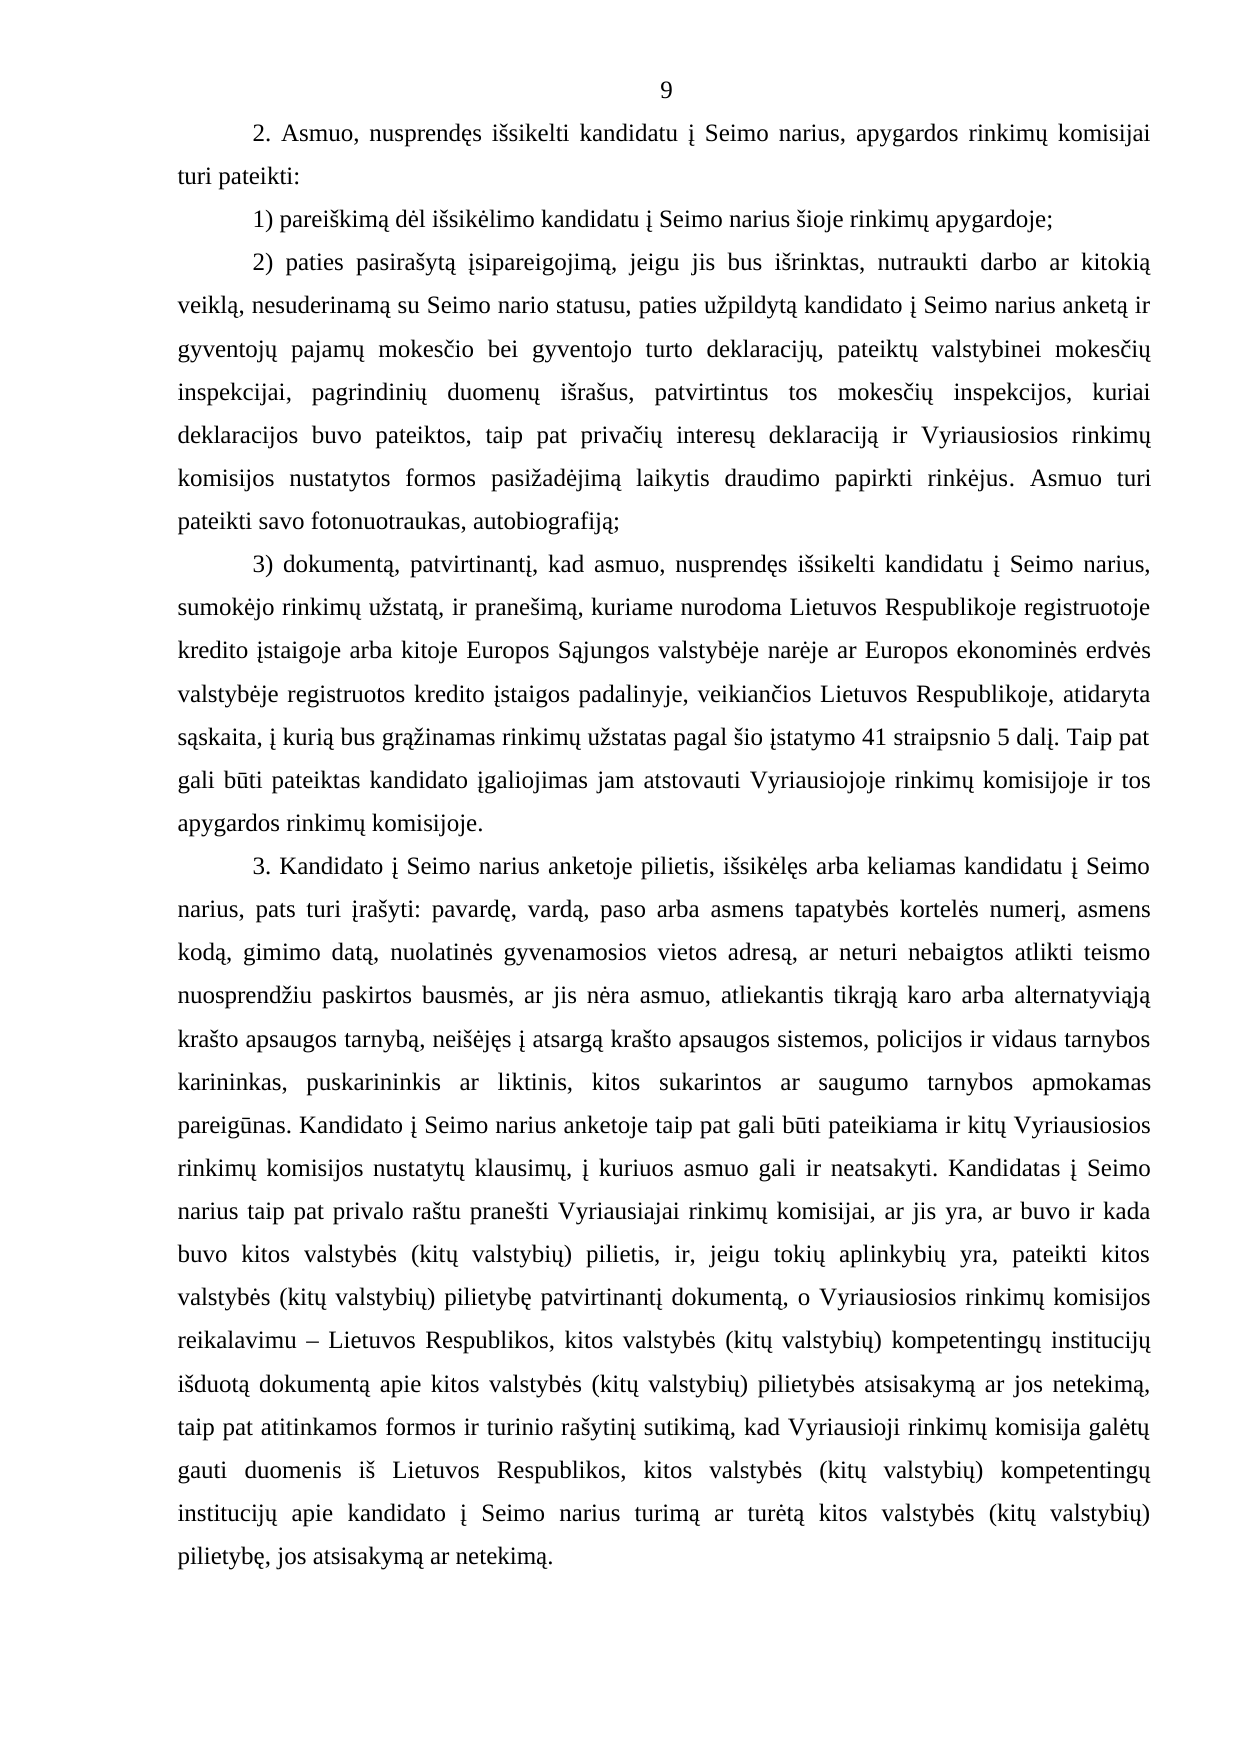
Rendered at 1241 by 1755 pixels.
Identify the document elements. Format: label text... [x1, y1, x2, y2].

text 3) dokumentą, patvirtinantį, kad asmuo, nusprendęs išsikelti kandidatu į Seimo narius, sumokėjo rinkimų užstatą, ir pranešimą, kuriame nurodoma Lietuvos Respublikoje registruotoje kredito įstaigoje arba kitoje Europos Sąjungos valstybėje narėje ar Europos ekonominės erdvės valstybėje registruotos kredito įstaigos padalinyje, veikiančios Lietuvos Respublikoje, atidaryta sąskaita, į kurią bus grąžinamas rinkimų užstatas pagal šio įstatymo 41 straipsnio 5 dalį. Taip pat gali būti pateiktas kandidato įgaliojimas jam atstovauti Vyriausiojoje rinkimų komisijoje ir tos apygardos rinkimų komisijoje. [177, 549, 1152, 837]
text 2. Asmuo, nusprendęs išsikelti kandidatu į Seimo narius, apygardos rinkimų komisijai turi pateikti: [177, 118, 1152, 190]
text 2) paties pasirašytą įsipareigojimą, jeigu jis bus išrinktas, nutraukti darbo ar kitokią veiklą, nesuderinamą su Seimo nario statusu, paties užpildytą kandidato į Seimo narius anketą ir gyventojų pajamų mokesčio bei gyventojo turto deklaracijų, pateiktų valstybinei mokesčių inspekcijai, pagrindinių duomenų išrašus, patvirtintus tos mokesčių inspekcijos, kuriai deklaracijos buvo pateiktos, taip pat privačių interesų deklaraciją ir Vyriausiosios rinkimų komisijos nustatytos formos pasižadėjimą laikytis draudimo papirkti rinkėjus. Asmuo turi pateikti savo fotonuotraukas, autobiografiją; [177, 247, 1152, 535]
text 3. Kandidato į Seimo narius anketoje pilietis, išsikėlęs arba keliamas kandidatu į Seimo narius, pats turi įrašyti: pavardę, vardą, paso arba asmens tapatybės kortelės numerį, asmens kodą, gimimo datą, nuolatinės gyvenamosios vietos adresą, ar neturi nebaigtos atlikti teismo nuosprendžiu paskirtos bausmės, ar jis nėra asmuo, atliekantis tikrąją karo arba alternatyviąją krašto apsaugos tarnybą, neišėjęs į atsargą krašto apsaugos sistemos, policijos ir vidaus tarnybos karininkas, puskarininkis ar liktinis, kitos sukarintos ar saugumo tarnybos apmokamas pareigūnas. Kandidato į Seimo narius anketoje taip pat gali būti pateikiama ir kitų Vyriausiosios rinkimų komisijos nustatytų klausimų, į kuriuos asmuo gali ir neatsakyti. Kandidatas į Seimo narius taip pat privalo raštu pranešti Vyriausiajai rinkimų komisijai, ar jis yra, ar buvo ir kada buvo kitos valstybės (kitų valstybių) pilietis, ir, jeigu tokių aplinkybių yra, pateikti kitos valstybės (kitų valstybių) pilietybę patvirtinantį dokumentą, o Vyriausiosios rinkimų komisijos reikalavimu – Lietuvos Respublikos, kitos valstybės (kitų valstybių) kompetentingų institucijų išduotą dokumentą apie kitos valstybės (kitų valstybių) pilietybės atsisakymą ar jos netekimą, taip pat atitinkamos formos ir turinio rašytinį sutikimą, kad Vyriausioji rinkimų komisija galėtų gauti duomenis iš Lietuvos Respublikos, kitos valstybės (kitų valstybių) kompetentingų institucijų apie kandidato į Seimo narius turimą ar turėtą kitos valstybės (kitų valstybių) pilietybę, jos atsisakymą ar netekimą. [177, 851, 1152, 1570]
text 1) pareiškimą dėl išsikėlimo kandidatu į Seimo narius šioje rinkimų apygardoje; [177, 204, 1152, 233]
